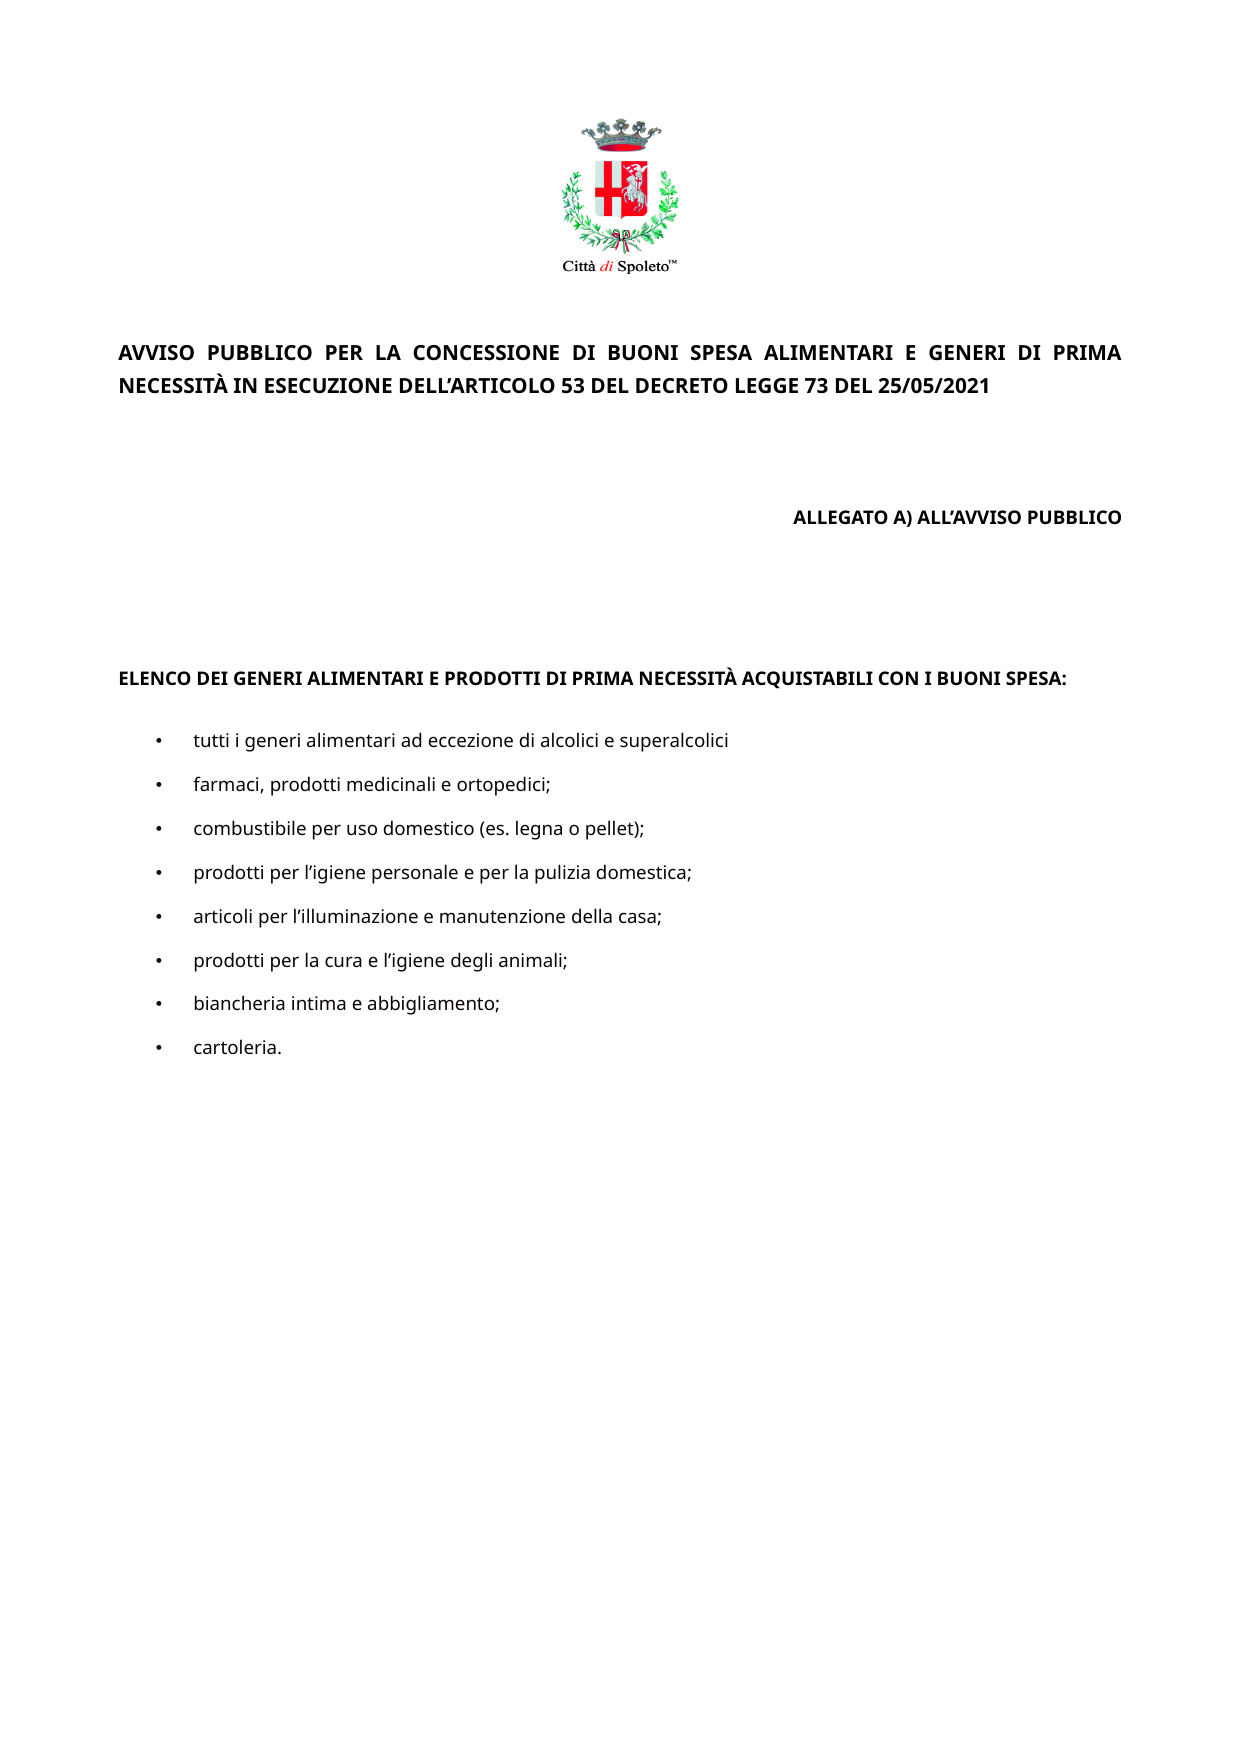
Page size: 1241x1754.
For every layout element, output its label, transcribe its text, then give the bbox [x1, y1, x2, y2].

list prodotti per l’igiene personale e per la pulizia domestica; [156, 859, 1122, 885]
list biancheria intima e abbigliamento; [156, 991, 1122, 1016]
list combustibile per uso domestico (es. legna o pellet); [156, 815, 1122, 841]
list articoli per l’illuminazione e manutenzione della casa; [156, 903, 1122, 928]
list farmaci, prodotti medicinali e ortopedici; [156, 771, 1122, 797]
text ELENCO DEI GENERI ALIMENTARI E PRODOTTI DI PRIMA NECESSITÀ ACQUISTABILI CON I BUONI SPESA: [118, 665, 1122, 691]
list cartoleria. [156, 1034, 1122, 1060]
list prodotti per la cura e l’igiene degli animali; [156, 947, 1122, 972]
text AVVISO PUBBLICO PER LA CONCESSIONE DI BUONI SPESA ALIMENTARI E GENERI DI PRIMA NECESSITÀ IN ESECUZIONE DELL’ARTICOLO 53 DEL DECRETO LEGGE 73 DEL 25/05/2021 [118, 338, 1122, 399]
text ALLEGATO A) ALL’AVVISO PUBBLICO [118, 504, 1122, 529]
list tutti i generi alimentari ad eccezione di alcolici e superalcolici [156, 728, 1122, 753]
